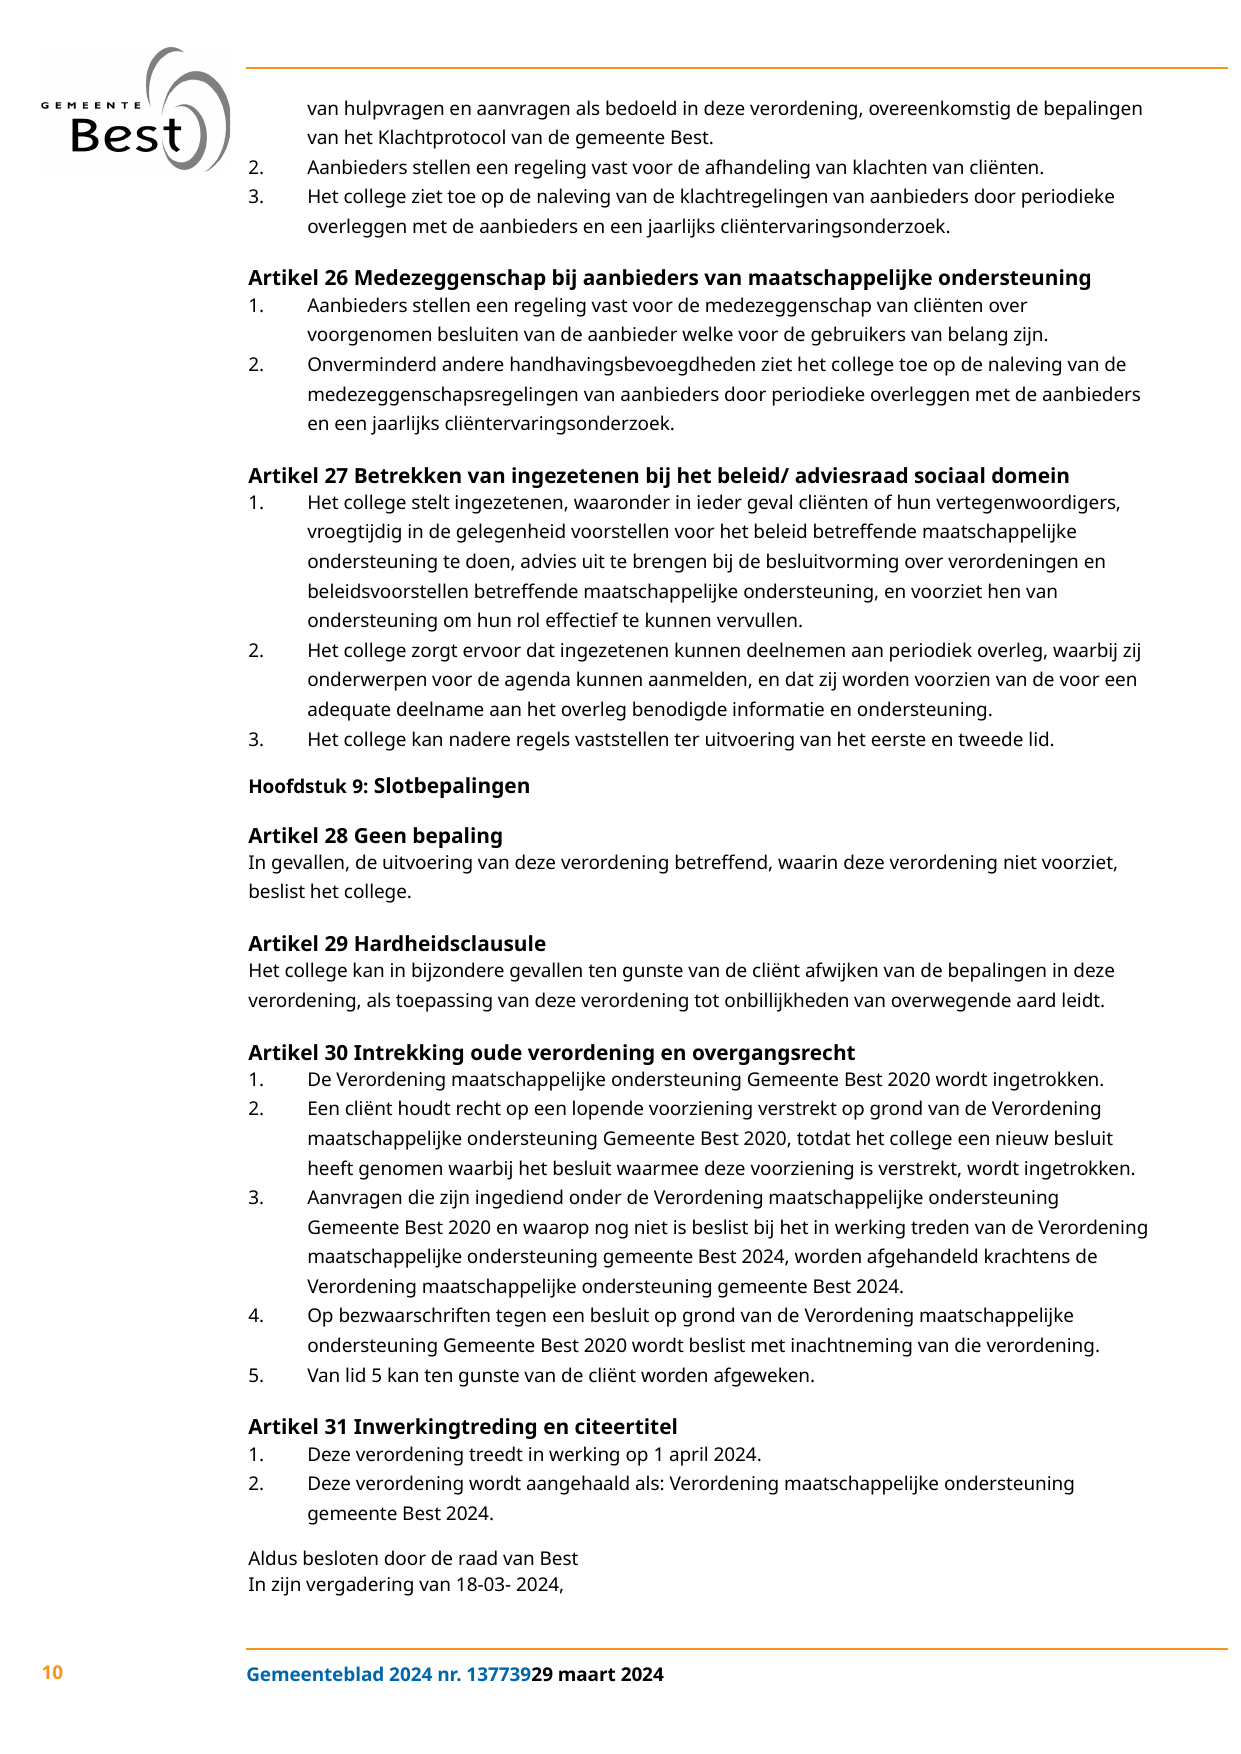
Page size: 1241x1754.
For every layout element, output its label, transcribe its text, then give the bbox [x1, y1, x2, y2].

list Deze verordening treedt in werking op 1 april 2024. [248, 1441, 1152, 1466]
list De Verordening maatschappelijke ondersteuning Gemeente Best 2020 wordt ingetrokken. [248, 1066, 1152, 1092]
list Op bezwaarschriften tegen een besluit op grond van de Verordening maatschappelijke ondersteuning Gemeente Best 2020 wordt beslist met inachtneming van die verordening. [248, 1303, 1152, 1358]
list Het college ziet toe op de naleving van de klachtregelingen van aanbieders door periodieke overleggen met de aanbieders en een jaarlijks cliëntervaringsonderzoek. [248, 183, 1152, 239]
list Van lid 5 kan ten gunste van de cliënt worden afgeweken. [248, 1362, 1152, 1388]
list Het college stelt ingezetenen, waaronder in ieder geval cliënten of hun vertegenwoordigers, vroegtijdig in de gelegenheid voorstellen voor het beleid betreffende maatschappelijke ondersteuning te doen, advies uit te brengen bij de besluitvorming over verordeningen en beleidsvoorstellen betreffende maatschappelijke ondersteuning, en voorziet hen van ondersteuning om hun rol effectief te kunnen vervullen. [248, 489, 1152, 633]
text Hoofdstuk 9: Slotbepalingen [248, 771, 1152, 800]
text Artikel 29 Hardheidsclausule [248, 929, 1152, 958]
list Aanvragen die zijn ingediend onder de Verordening maatschappelijke ondersteuning Gemeente Best 2020 en waarop nog niet is beslist bij het in werking treden van de Verordening maatschappelijke ondersteuning gemeente Best 2024, worden afgehandeld krachtens de Verordening maatschappelijke ondersteuning gemeente Best 2024. [248, 1184, 1152, 1299]
text In zijn vergadering van 18-03- 2024, [248, 1571, 1152, 1597]
picture [41, 47, 231, 172]
list Aanbieders stellen een regeling vast voor de medezeggenschap van cliënten over voorgenomen besluiten van de aanbieder welke voor de gebruikers van belang zijn. [248, 292, 1152, 347]
list Onverminderd andere handhavingsbevoegdheden ziet het college toe op de naleving van de medezeggenschapsregelingen van aanbieders door periodieke overleggen met de aanbieders en een jaarlijks cliëntervaringsonderzoek. [248, 351, 1152, 436]
list Het college zorgt ervoor dat ingezetenen kunnen deelnemen aan periodiek overleg, waarbij zij onderwerpen voor de agenda kunnen aanmelden, en dat zij worden voorzien van de voor een adequate deelname aan het overleg benodigde informatie en ondersteuning. [248, 637, 1152, 722]
text Artikel 31 Inwerkingtreding en citeertitel [248, 1412, 1152, 1441]
text Aldus besloten door de raad van Best [248, 1546, 1152, 1571]
list Het college kan nadere regels vaststellen ter uitvoering van het eerste en tweede lid. [248, 726, 1152, 752]
text Artikel 27 Betrekken van ingezetenen bij het beleid/ adviesraad sociaal domein [248, 461, 1152, 489]
text In gevallen, de uitvoering van deze verordening betreffend, waarin deze verordening niet voorziet, beslist het college. [248, 849, 1152, 904]
text Artikel 28 Geen bepaling [248, 821, 1152, 849]
list Een cliënt houdt recht op een lopende voorziening verstrekt op grond van de Verordening maatschappelijke ondersteuning Gemeente Best 2020, totdat het college een nieuw besluit heeft genomen waarbij het besluit waarmee deze voorziening is verstrekt, wordt ingetrokken. [248, 1096, 1152, 1181]
list van hulpvragen en aanvragen als bedoeld in deze verordening, overeenkomstig de bepalingen van het Klachtprotocol van de gemeente Best. [248, 95, 1152, 150]
list Aanbieders stellen een regeling vast voor de afhandeling van klachten van cliënten. [248, 154, 1152, 180]
list Deze verordening wordt aangehaald als: Verordening maatschappelijke ondersteuning gemeente Best 2024. [248, 1470, 1152, 1526]
text Artikel 26 Medezeggenschap bij aanbieders van maatschappelijke ondersteuning [248, 263, 1152, 292]
text Artikel 30 Intrekking oude verordening en overgangsrecht [248, 1038, 1152, 1066]
text Het college kan in bijzondere gevallen ten gunste van de cliënt afwijken van de bepalingen in deze verordening, als toepassing van deze verordening tot onbillijkheden van overwegende aard leidt. [248, 958, 1152, 1013]
